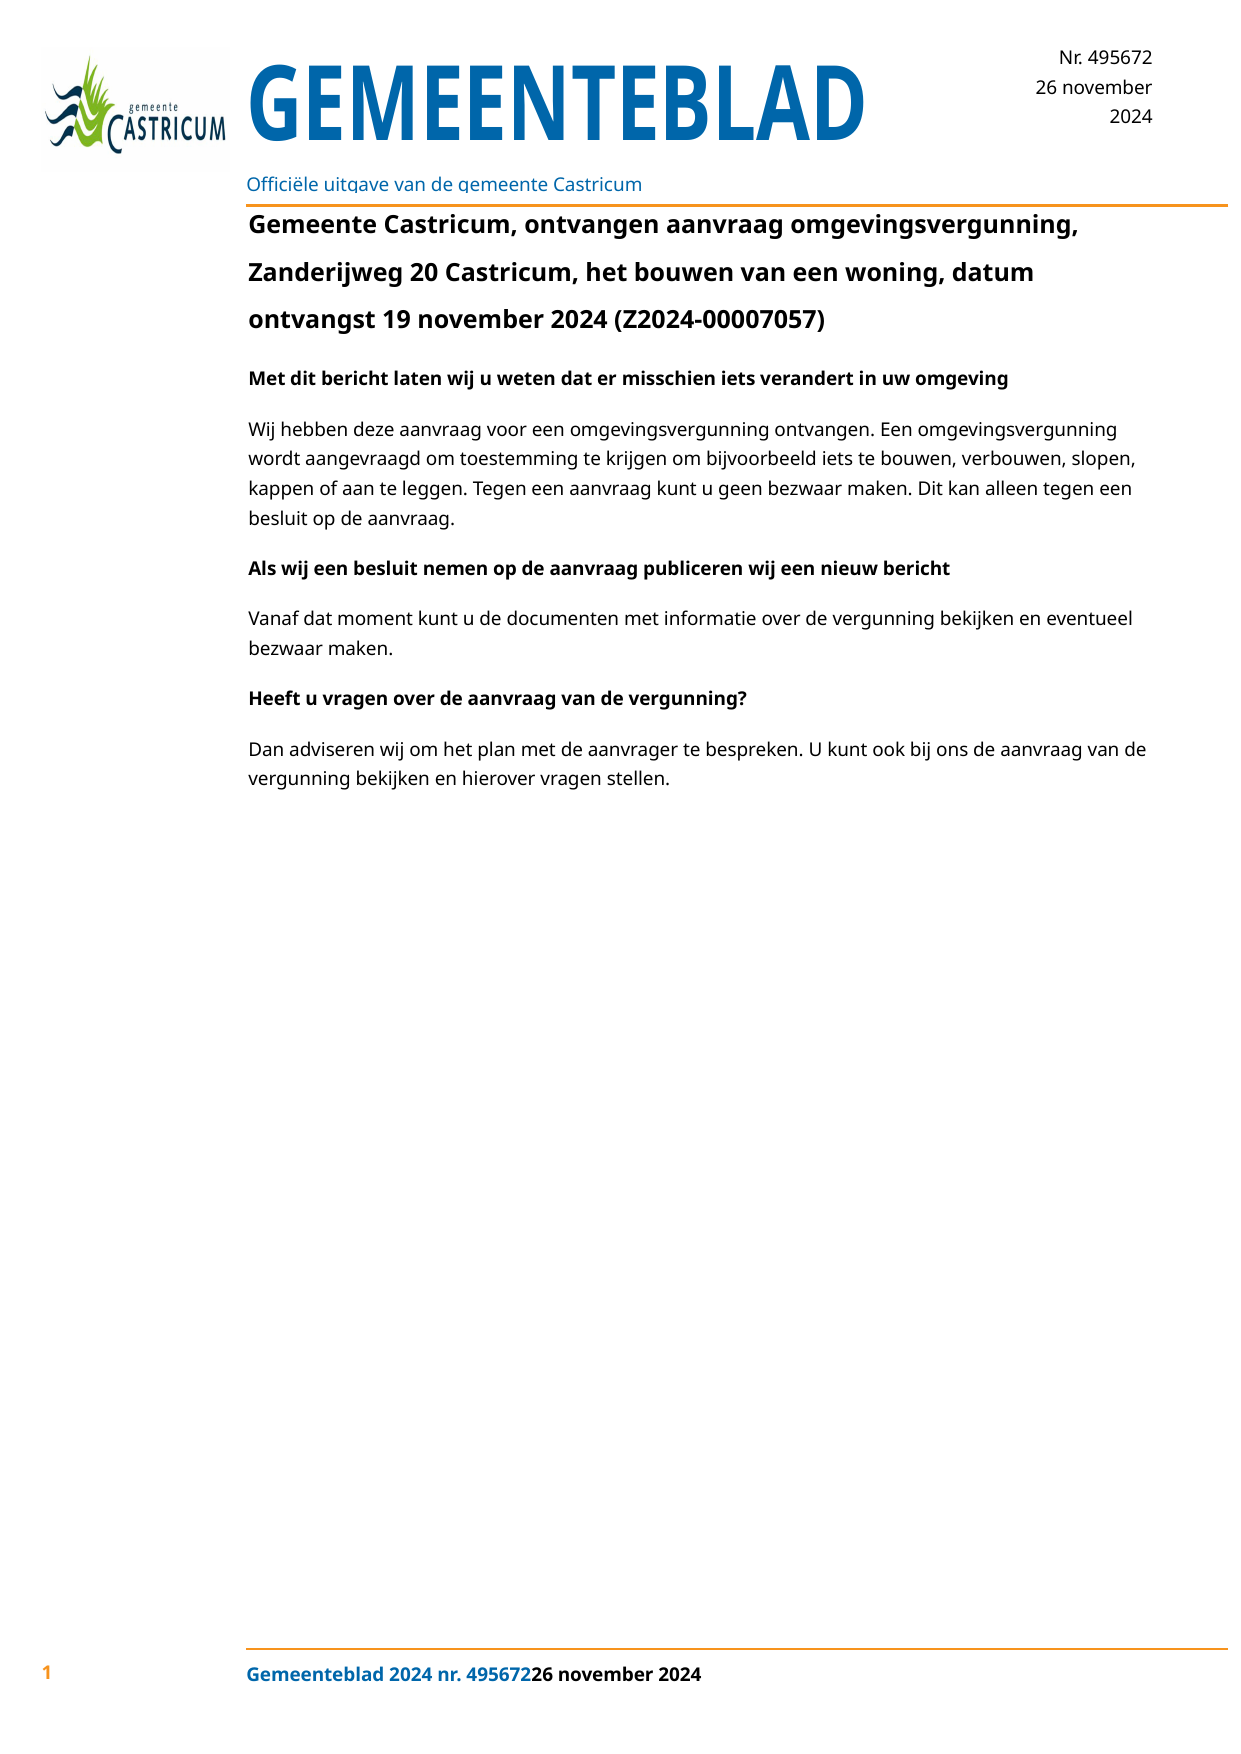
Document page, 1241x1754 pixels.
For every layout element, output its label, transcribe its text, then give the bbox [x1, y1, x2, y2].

picture [41, 47, 231, 172]
text Als wij een besluit nemen op de aanvraag publiceren wij een nieuw bericht [248, 555, 1152, 581]
text Vanaf dat moment kunt u de documenten met informatie over de vergunning bekijken en eventueel bezwaar maken. [248, 606, 1152, 661]
text Dan adviseren wij om het plan met de aanvrager te bespreken. U kunt ook bij ons de aanvraag van de vergunning bekijken en hierover vragen stellen. [248, 736, 1152, 791]
text Gemeente Castricum, ontvangen aanvraag omgevingsvergunning, Zanderijweg 20 Castricum, het bouwen van een woning, datum ontvangst 19 november 2024 (Z2024-00007057) [248, 207, 1152, 336]
text Met dit bericht laten wij u weten dat er misschien iets verandert in uw omgeving [248, 366, 1152, 391]
text Wij hebben deze aanvraag voor een omgevingsvergunning ontvangen. Een omgevingsvergunning wordt aangevraagd om toestemming te krijgen om bijvoorbeeld iets te bouwen, verbouwen, slopen, kappen of aan te leggen. Tegen een aanvraag kunt u geen bezwaar maken. Dit kan alleen tegen een besluit op de aanvraag. [248, 416, 1152, 530]
text Heeft u vragen over de aanvraag van de vergunning? [248, 686, 1152, 711]
